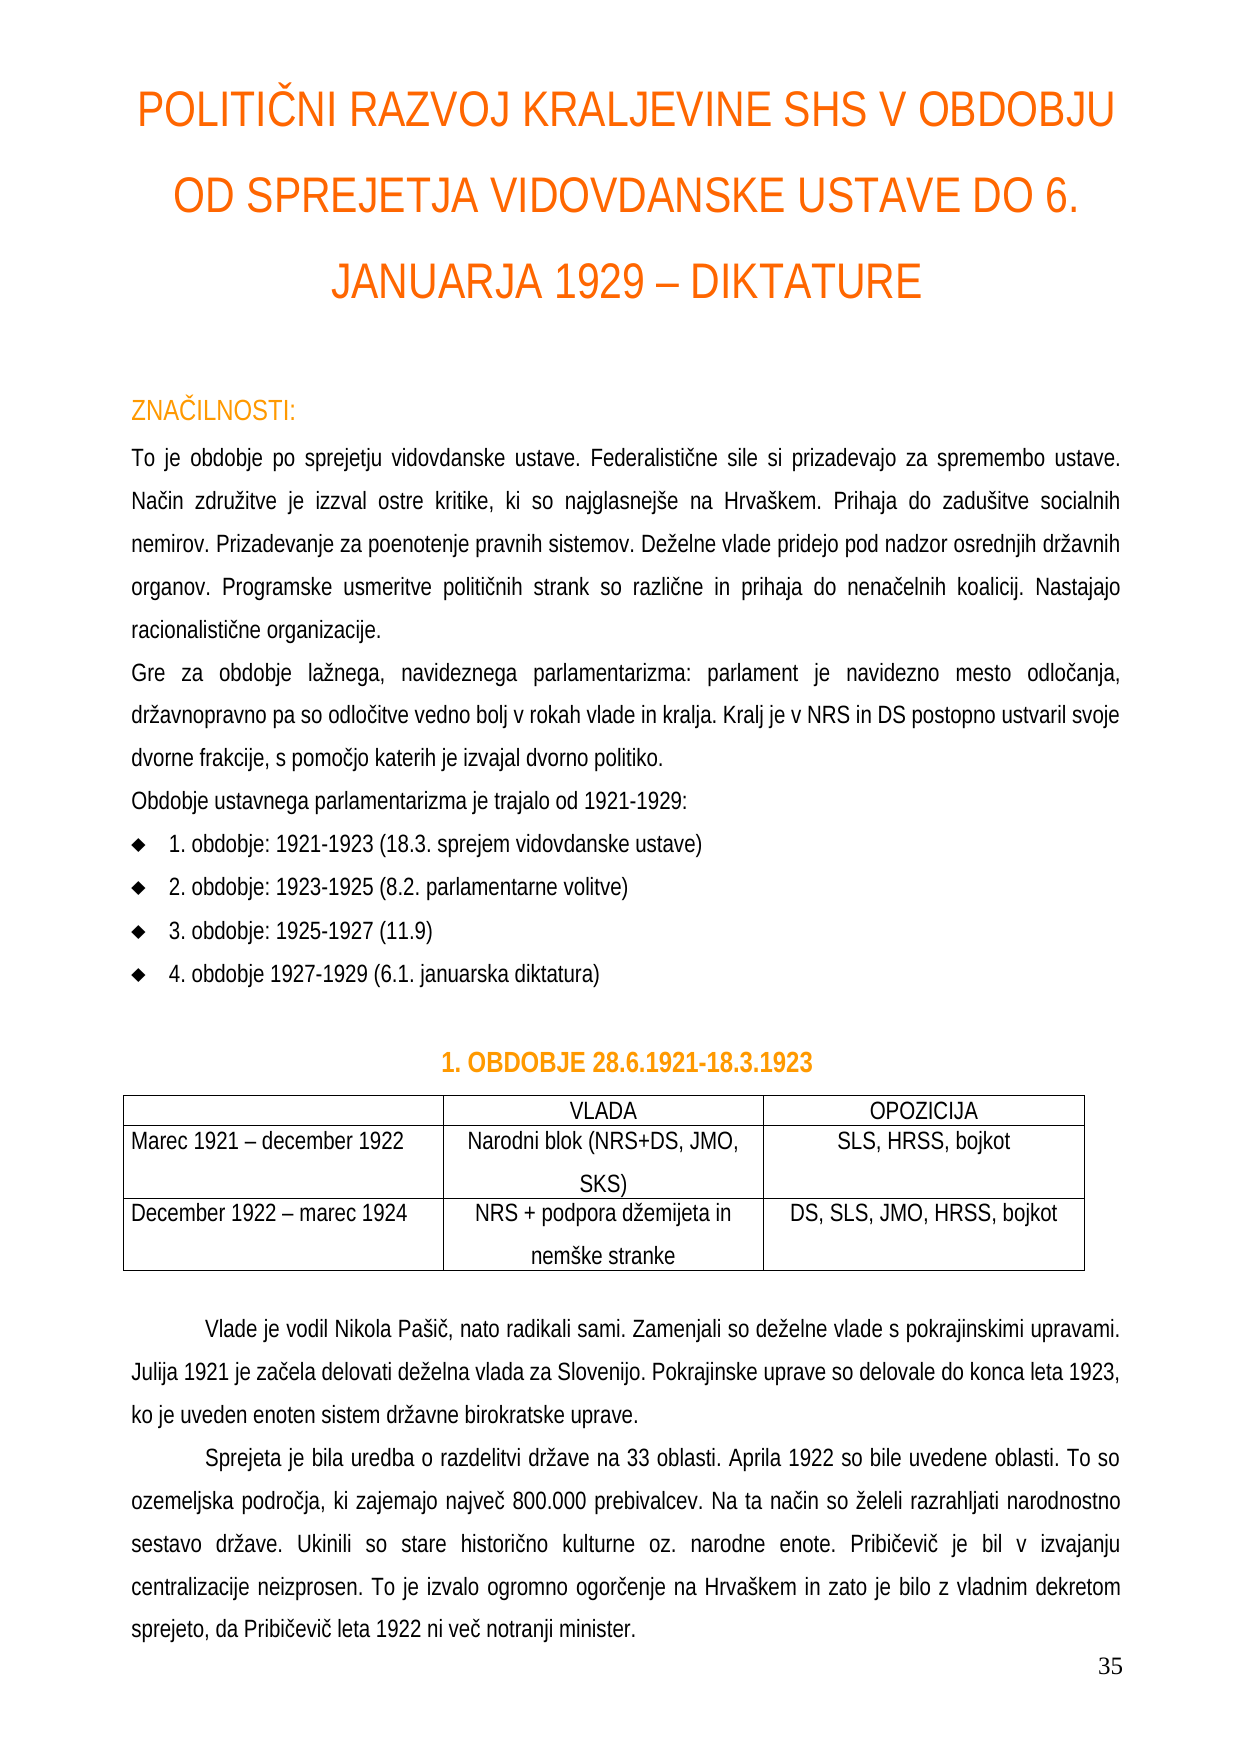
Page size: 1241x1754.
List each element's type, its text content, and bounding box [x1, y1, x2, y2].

table_header [124, 1096, 443, 1125]
list 2. obdobje: 1923-1925 (8.2. parlamentarne volitve) [131, 872, 1123, 901]
list 4. obdobje 1927-1929 (6.1. januarska diktatura) [131, 959, 1123, 988]
table_cell December 1922 – marec 1924 [124, 1199, 443, 1270]
text ZNAČILNOSTI: [131, 393, 1123, 426]
table_cell NRS + podpora džemijeta in nemške stranke [444, 1199, 763, 1270]
list 3. obdobje: 1925-1927 (11.9) [131, 916, 1123, 944]
text Sprejeta je bila uredba o razdelitvi države na 33 oblasti. Aprila 1922 so bile uvedene oblasti. To so ozemeljska področja, ki zajemajo največ 800.000 prebivalcev. Na ta način so želeli razrahljati narodnostno sestavo države. Ukinili so stare historično kulturne oz. narodne enote. Pribičevič je bil v izvajanju centralizacije neizprosen. To je izvalo ogromno ogorčenje na Hrvaškem in zato je bilo z vladnim dekretom sprejeto, da Pribičevič leta 1922 ni več notranji minister. [131, 1443, 1123, 1643]
table_cell SLS, HRSS, bojkot [764, 1126, 1084, 1197]
text 1. OBDOBJE 28.6.1921-18.3.1923 [131, 1045, 1123, 1078]
text To je obdobje po sprejetju vidovdanske ustave. Federalistične sile si prizadevajo za spremembo ustave. Način združitve je izzval ostre kritike, ki so najglasnejše na Hrvaškem. Prihaja do zadušitve socialnih nemirov. Prizadevanje za poenotenje pravnih sistemov. Deželne vlade pridejo pod nadzor osrednjih državnih organov. Programske usmeritve političnih strank so različne in prihaja do nenačelnih koalicij. Nastajajo racionalistične organizacije. [131, 443, 1123, 643]
table_header OPOZICIJA [764, 1096, 1084, 1125]
table_cell DS, SLS, JMO, HRSS, bojkot [764, 1199, 1084, 1270]
text POLITIČNI RAZVOJ KRALJEVINE SHS V OBDOBJU OD SPREJETJA VIDOVDANSKE USTAVE DO 6. JANUARJA 1929 – DIKTATURE [131, 79, 1123, 309]
list 1. obdobje: 1921-1923 (18.3. sprejem vidovdanske ustave) [131, 829, 1123, 858]
text Obdobje ustavnega parlamentarizma je trajalo od 1921-1929: [131, 786, 1123, 815]
table_cell Narodni blok (NRS+DS, JMO, SKS) [444, 1126, 763, 1197]
text Vlade je vodil Nikola Pašič, nato radikali sami. Zamenjali so deželne vlade s pokrajinskimi upravami. Julija 1921 je začela delovati deželna vlada za Slovenijo. Pokrajinske uprave so delovale do konca leta 1923, ko je uveden enoten sistem državne birokratske uprave. [131, 1314, 1123, 1428]
table_cell Marec 1921 – december 1922 [124, 1126, 443, 1197]
table_header VLADA [444, 1096, 763, 1125]
text Gre za obdobje lažnega, navideznega parlamentarizma: parlament je navidezno mesto odločanja, državnopravno pa so odločitve vedno bolj v rokah vlade in kralja. Kralj je v NRS in DS postopno ustvaril svoje dvorne frakcije, s pomočjo katerih je izvajal dvorno politiko. [131, 657, 1123, 772]
